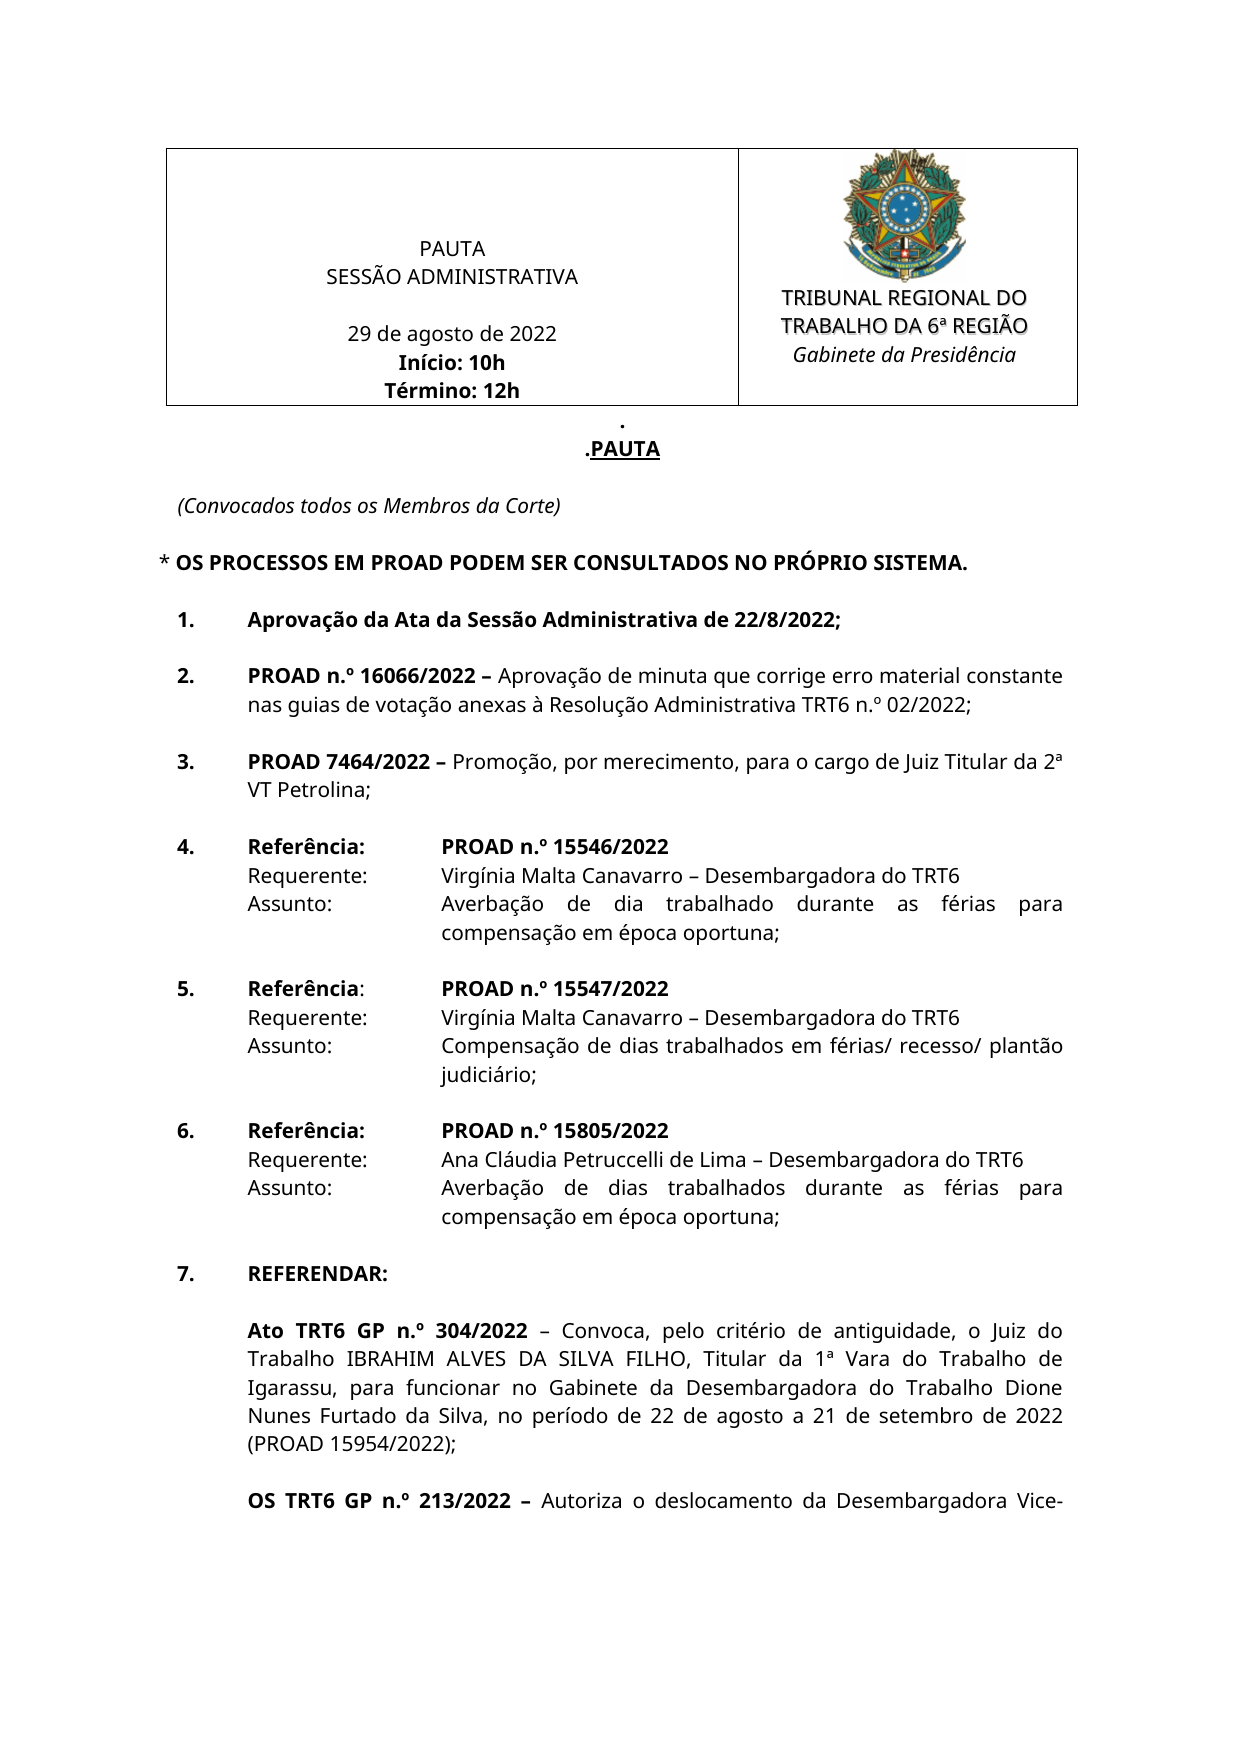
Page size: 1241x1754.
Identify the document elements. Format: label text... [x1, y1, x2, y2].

subtitle PAUTA [177, 434, 1067, 463]
table_cell Referência: [236, 975, 430, 1003]
table_cell 2. [166, 662, 236, 747]
table_cell PROAD n.º 15805/2022 [430, 1117, 1075, 1145]
table_cell Assunto: [236, 889, 430, 974]
table_cell PROAD n.º 15547/2022 [430, 975, 1075, 1003]
table_cell Requerente: [236, 1003, 430, 1031]
table_cell PROAD n.º 16066/2022 – Aprovação de minuta que corrige erro material constante nas guias de votação anexas à Resolução Administrativa TRT6 n.º 02/2022; [236, 662, 1075, 747]
picture [843, 148, 966, 283]
table_cell 3. [166, 747, 236, 832]
table_header PAUTA SESSÃO ADMINISTRATIVA 29 de agosto de 2022 Início: 10h Término: 12h [167, 149, 738, 405]
table_cell Virgínia Malta Canavarro – Desembargadora do TRT6 [430, 861, 1075, 889]
table_cell 7. [166, 1259, 236, 1515]
table_cell Averbação de dias trabalhados durante as férias para compensação em época oportuna; [430, 1174, 1075, 1259]
table_cell PROAD 7464/2022 – Promoção, por merecimento, para o cargo de Juiz Titular da 2ª VT Petrolina; [236, 747, 1075, 832]
table_cell 5. [166, 975, 236, 1117]
table_cell Assunto: [236, 1031, 430, 1117]
text * OS PROCESSOS EM PROAD PODEM SER CONSULTADOS NO PRÓPRIO SISTEMA. [158, 548, 1152, 576]
table_cell Virgínia Malta Canavarro – Desembargadora do TRT6 [430, 1003, 1075, 1031]
table_header TRIBUNAL REGIONAL DO TRABALHO DA 6ª REGIÃO Gabinete da Presidência [739, 149, 1077, 405]
table_cell Referência: [236, 832, 430, 861]
table_cell PROAD n.º 15546/2022 [430, 832, 1075, 861]
table_cell Compensação de dias trabalhados em férias/ recesso/ plantão judiciário; [430, 1031, 1075, 1117]
table_header 1. [166, 605, 236, 662]
table_cell Averbação de dia trabalhado durante as férias para compensação em época oportuna; [430, 889, 1075, 974]
table_cell Requerente: [236, 861, 430, 889]
table_cell 6. [166, 1117, 236, 1259]
table_cell Referência: [236, 1117, 430, 1145]
text (Convocados todos os Membros da Corte) [177, 491, 1063, 519]
table_cell 4. [166, 832, 236, 974]
table_cell Ana Cláudia Petruccelli de Lima – Desembargadora do TRT6 [430, 1145, 1075, 1173]
table_header Aprovação da Ata da Sessão Administrativa de 22/8/2022; [236, 605, 1075, 662]
table_cell REFERENDAR: Ato TRT6 GP n.º 304/2022 – Convoca, pelo critério de antiguidade, o Juiz do Trabalho IBRAHIM ALVES DA SILVA FILHO, Titular da 1ª Vara do Trabalho de Igarassu, para funcionar no Gabinete da Desembargadora do Trabalho Dione Nunes Furtado da Silva, no período de 22 de agosto a 21 de setembro de 2022 (PROAD 15954/2022); OS TRT6 GP n.º 213/2022 – Autoriza o deslocamento da Desembargadora Vice- [236, 1259, 1075, 1515]
table_cell Requerente: [236, 1145, 430, 1173]
table_cell Assunto: [236, 1174, 430, 1259]
